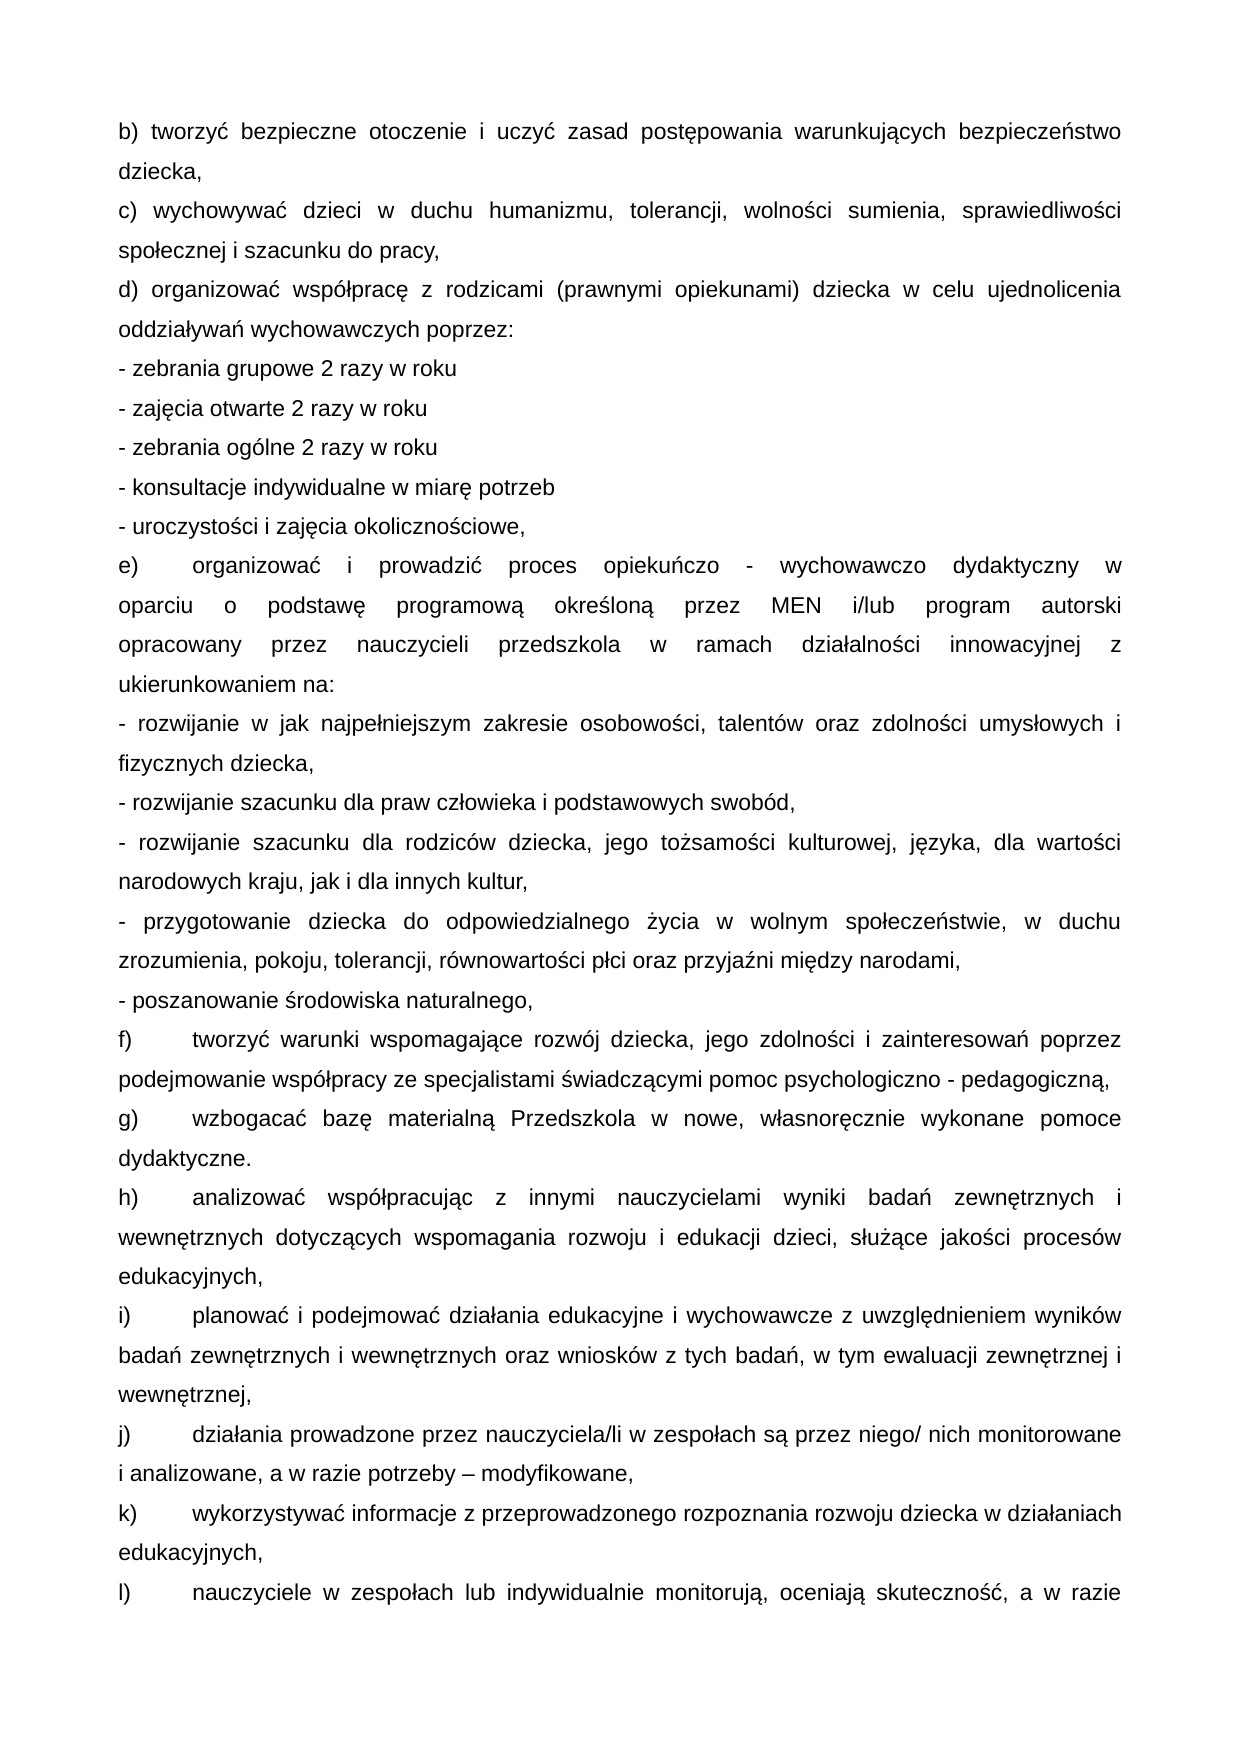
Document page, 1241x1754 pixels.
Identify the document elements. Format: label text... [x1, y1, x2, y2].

text d) organizować współpracę z rodzicami (prawnymi opiekunami) dziecka w celu ujednolicenia oddziaływań wychowawczych poprzez: [118, 276, 1122, 342]
text c) wychowywać dzieci w duchu humanizmu, tolerancji, wolności sumienia, sprawiedliwości społecznej i szacunku do pracy, [118, 197, 1122, 263]
text - przygotowanie dziecka do odpowiedzialnego życia w wolnym społeczeństwie, w duchu zrozumienia, pokoju, tolerancji, równowartości płci oraz przyjaźni między narodami, [118, 908, 1122, 973]
text - uroczystości i zajęcia okolicznościowe, [118, 513, 1122, 539]
list planować i podejmować działania edukacyjne i wychowawcze z uwzględnieniem wyników badań zewnętrznych i wewnętrznych oraz wniosków z tych badań, w tym ewaluacji zewnętrznej i wewnętrznej, [118, 1302, 1122, 1408]
text b) tworzyć bezpieczne otoczenie i uczyć zasad postępowania warunkujących bezpieczeństwo dziecka, [118, 118, 1122, 184]
text - zebrania grupowe 2 razy w roku [118, 355, 1122, 381]
text - konsultacje indywidualne w miarę potrzeb [118, 473, 1122, 500]
text - zajęcia otwarte 2 razy w roku [118, 394, 1122, 421]
text e) organizować i prowadzić proces opiekuńczo - wychowawczo dydaktyczny w oparciu o podstawę programową określoną przez MEN i/lub program autorski opracowany przez nauczycieli przedszkola w ramach działalności innowacyjnej z ukierunkowaniem na: [118, 552, 1122, 697]
list wzbogacać bazę materialną Przedszkola w nowe, własnoręcznie wykonane pomoce dydaktyczne. [118, 1105, 1122, 1171]
text - rozwijanie szacunku dla praw człowieka i podstawowych swobód, [118, 789, 1122, 816]
list działania prowadzone przez nauczyciela/li w zespołach są przez niego/ nich monitorowane i analizowane, a w razie potrzeby – modyfikowane, [118, 1421, 1122, 1487]
list nauczyciele w zespołach lub indywidualnie monitorują, oceniają skuteczność, a w razie [118, 1579, 1122, 1605]
list analizować współpracując z innymi nauczycielami wyniki badań zewnętrznych i wewnętrznych dotyczących wspomagania rozwoju i edukacji dzieci, służące jakości procesów edukacyjnych, [118, 1184, 1122, 1289]
list wykorzystywać informacje z przeprowadzonego rozpoznania rozwoju dziecka w działaniach edukacyjnych, [118, 1500, 1122, 1566]
list tworzyć warunki wspomagające rozwój dziecka, jego zdolności i zainteresowań poprzez podejmowanie współpracy ze specjalistami świadczącymi pomoc psychologiczno - pedagogiczną, [118, 1026, 1122, 1092]
text - zebrania ogólne 2 razy w roku [118, 434, 1122, 460]
text - rozwijanie w jak najpełniejszym zakresie osobowości, talentów oraz zdolności umysłowych i fizycznych dziecka, [118, 710, 1122, 776]
text - rozwijanie szacunku dla rodziców dziecka, jego tożsamości kulturowej, języka, dla wartości narodowych kraju, jak i dla innych kultur, [118, 829, 1122, 894]
text - poszanowanie środowiska naturalnego, [118, 987, 1122, 1013]
